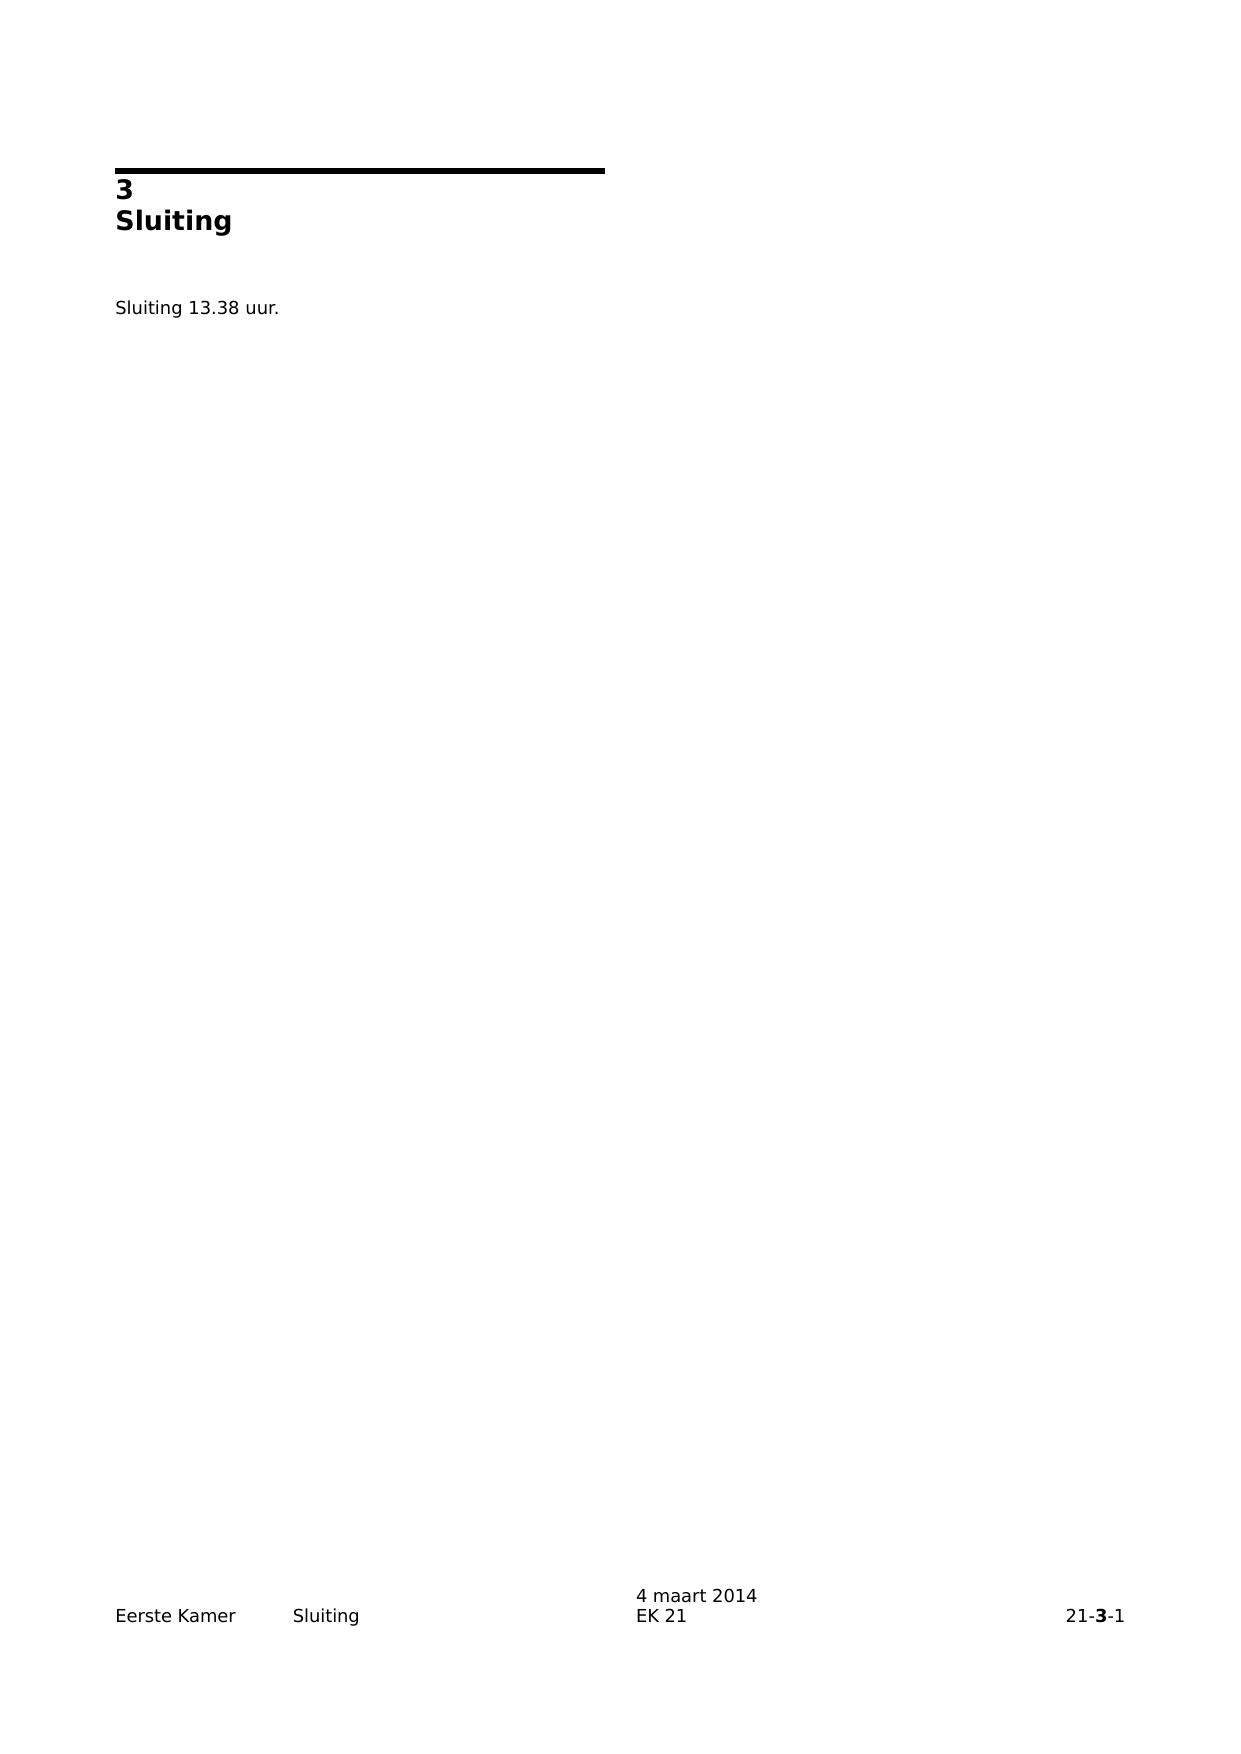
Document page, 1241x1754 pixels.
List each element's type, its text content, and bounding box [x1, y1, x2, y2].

title 3 Sluiting [115, 174, 605, 237]
text Sluiting 13.38 uur. [115, 298, 605, 318]
